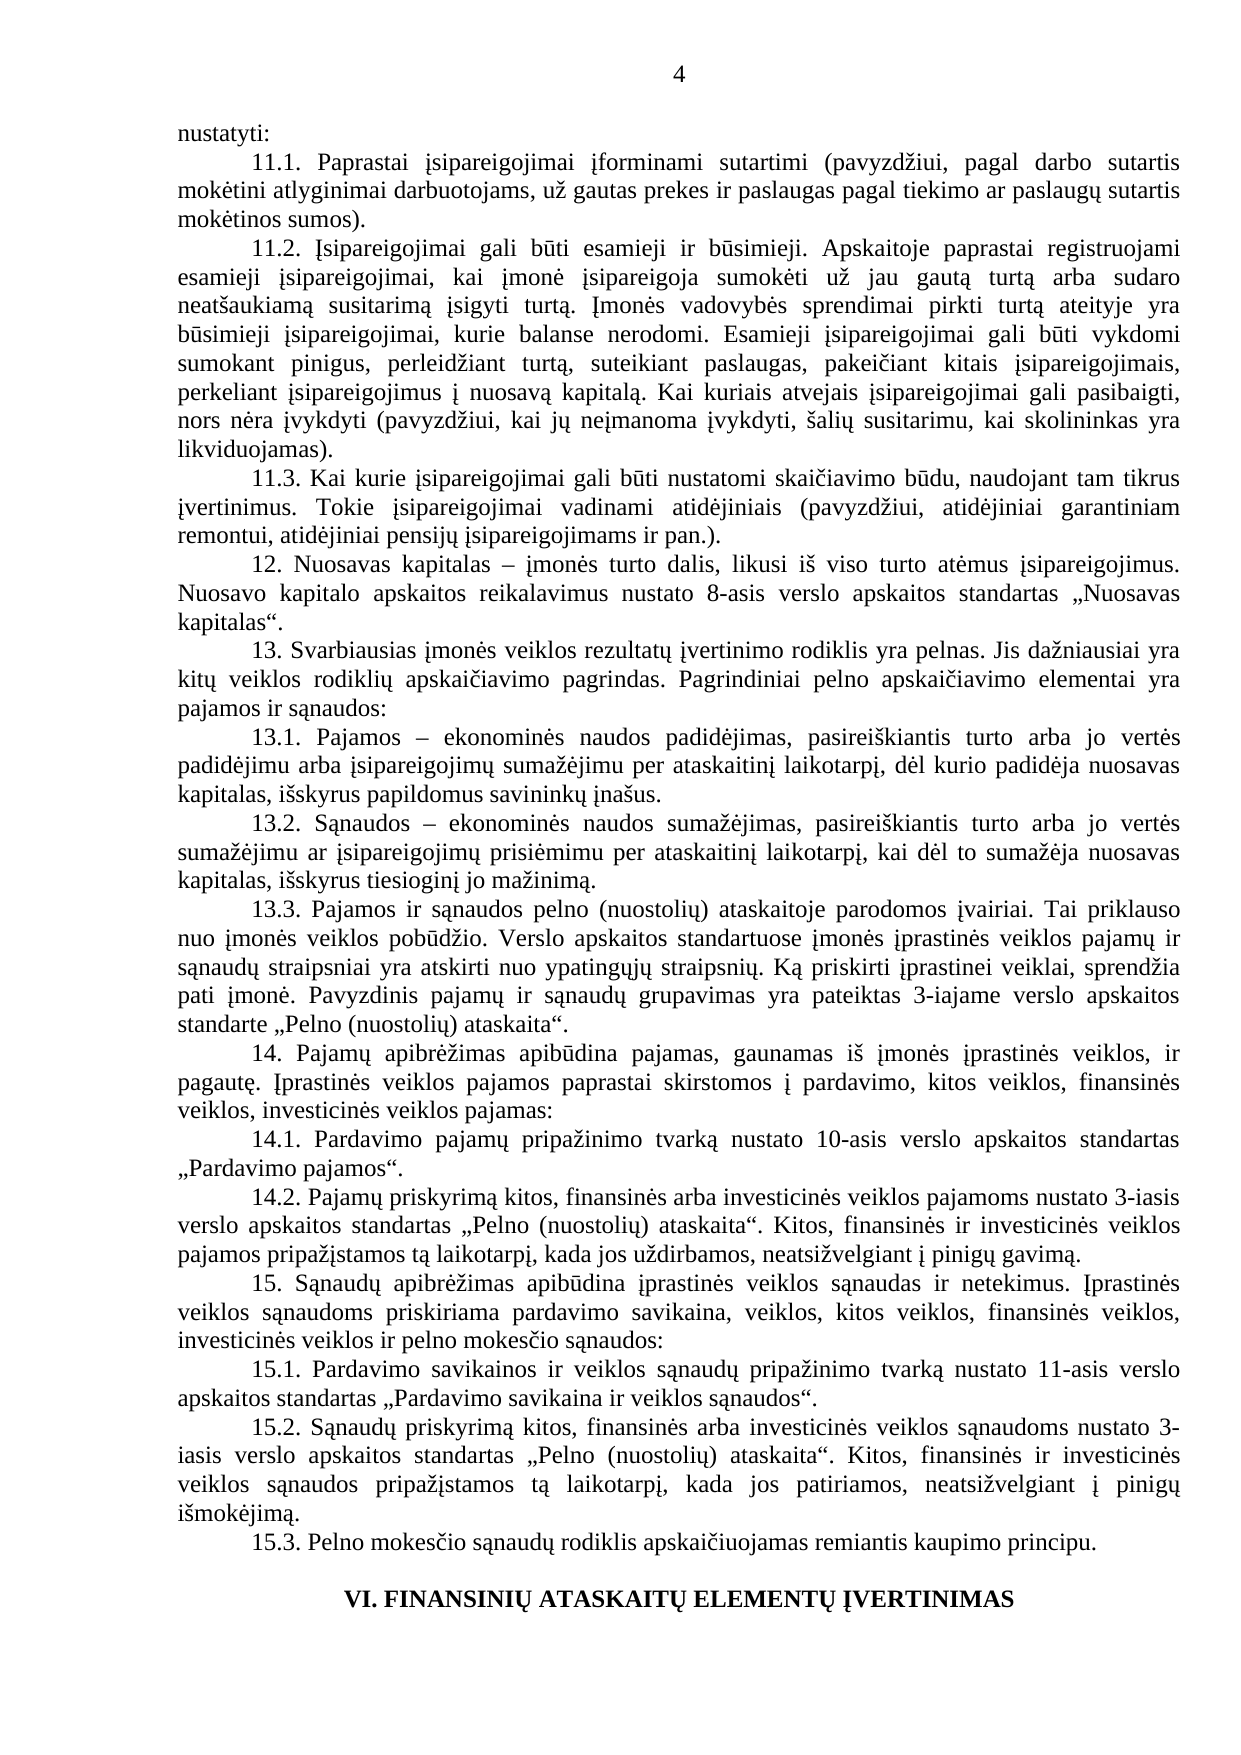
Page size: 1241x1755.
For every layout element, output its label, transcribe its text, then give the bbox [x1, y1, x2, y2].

text 11.1. Paprastai įsipareigojimai įforminami sutartimi (pavyzdžiui, pagal darbo sutartis mokėtini atlyginimai darbuotojams, už gautas prekes ir paslaugas pagal tiekimo ar paslaugų sutartis mokėtinos sumos). [177, 147, 1181, 233]
text 15. Sąnaudų apibrėžimas apibūdina įprastinės veiklos sąnaudas ir netekimus. Įprastinės veiklos sąnaudoms priskiriama pardavimo savikaina, veiklos, kitos veiklos, finansinės veiklos, investicinės veiklos ir pelno mokesčio sąnaudos: [177, 1268, 1181, 1354]
text nustatyti: [177, 118, 1181, 147]
text VI. FINANSINIŲ ATASKAITŲ ELEMENTŲ ĮVERTINIMAS [177, 1584, 1181, 1613]
text 14.1. Pardavimo pajamų pripažinimo tvarką nustato 10-asis verslo apskaitos standartas „Pardavimo pajamos“. [177, 1124, 1181, 1182]
text 15.1. Pardavimo savikainos ir veiklos sąnaudų pripažinimo tvarką nustato 11-asis verslo apskaitos standartas „Pardavimo savikaina ir veiklos sąnaudos“. [177, 1354, 1181, 1412]
text 13.2. Sąnaudos – ekonominės naudos sumažėjimas, pasireiškiantis turto arba jo vertės sumažėjimu ar įsipareigojimų prisiėmimu per ataskaitinį laikotarpį, kai dėl to sumažėja nuosavas kapitalas, išskyrus tiesioginį jo mažinimą. [177, 808, 1181, 894]
text 15.2. Sąnaudų priskyrimą kitos, finansinės arba investicinės veiklos sąnaudoms nustato 3-iasis verslo apskaitos standartas „Pelno (nuostolių) ataskaita“. Kitos, finansinės ir investicinės veiklos sąnaudos pripažįstamos tą laikotarpį, kada jos patiriamos, neatsižvelgiant į pinigų išmokėjimą. [177, 1412, 1181, 1527]
text 14.2. Pajamų priskyrimą kitos, finansinės arba investicinės veiklos pajamoms nustato 3-iasis verslo apskaitos standartas „Pelno (nuostolių) ataskaita“. Kitos, finansinės ir investicinės veiklos pajamos pripažįstamos tą laikotarpį, kada jos uždirbamos, neatsižvelgiant į pinigų gavimą. [177, 1182, 1181, 1268]
text 14. Pajamų apibrėžimas apibūdina pajamas, gaunamas iš įmonės įprastinės veiklos, ir pagautę. Įprastinės veiklos pajamos paprastai skirstomos į pardavimo, kitos veiklos, finansinės veiklos, investicinės veiklos pajamas: [177, 1038, 1181, 1124]
text 13. Svarbiausias įmonės veiklos rezultatų įvertinimo rodiklis yra pelnas. Jis dažniausiai yra kitų veiklos rodiklių apskaičiavimo pagrindas. Pagrindiniai pelno apskaičiavimo elementai yra pajamos ir sąnaudos: [177, 636, 1181, 722]
text 15.3. Pelno mokesčio sąnaudų rodiklis apskaičiuojamas remiantis kaupimo principu. [177, 1527, 1181, 1556]
text 13.3. Pajamos ir sąnaudos pelno (nuostolių) ataskaitoje parodomos įvairiai. Tai priklauso nuo įmonės veiklos pobūdžio. Verslo apskaitos standartuose įmonės įprastinės veiklos pajamų ir sąnaudų straipsniai yra atskirti nuo ypatingųjų straipsnių. Ką priskirti įprastinei veiklai, sprendžia pati įmonė. Pavyzdinis pajamų ir sąnaudų grupavimas yra pateiktas 3-iajame verslo apskaitos standarte „Pelno (nuostolių) ataskaita“. [177, 894, 1181, 1038]
text 13.1. Pajamos – ekonominės naudos padidėjimas, pasireiškiantis turto arba jo vertės padidėjimu arba įsipareigojimų sumažėjimu per ataskaitinį laikotarpį, dėl kurio padidėja nuosavas kapitalas, išskyrus papildomus savininkų įnašus. [177, 722, 1181, 808]
text 11.2. Įsipareigojimai gali būti esamieji ir būsimieji. Apskaitoje paprastai registruojami esamieji įsipareigojimai, kai įmonė įsipareigoja sumokėti už jau gautą turtą arba sudaro neatšaukiamą susitarimą įsigyti turtą. Įmonės vadovybės sprendimai pirkti turtą ateityje yra būsimieji įsipareigojimai, kurie balanse nerodomi. Esamieji įsipareigojimai gali būti vykdomi sumokant pinigus, perleidžiant turtą, suteikiant paslaugas, pakeičiant kitais įsipareigojimais, perkeliant įsipareigojimus į nuosavą kapitalą. Kai kuriais atvejais įsipareigojimai gali pasibaigti, nors nėra įvykdyti (pavyzdžiui, kai jų neįmanoma įvykdyti, šalių susitarimu, kai skolininkas yra likviduojamas). [177, 233, 1181, 463]
text 11.3. Kai kurie įsipareigojimai gali būti nustatomi skaičiavimo būdu, naudojant tam tikrus įvertinimus. Tokie įsipareigojimai vadinami atidėjiniais (pavyzdžiui, atidėjiniai garantiniam remontui, atidėjiniai pensijų įsipareigojimams ir pan.). [177, 463, 1181, 549]
text 12. Nuosavas kapitalas – įmonės turto dalis, likusi iš viso turto atėmus įsipareigojimus. Nuosavo kapitalo apskaitos reikalavimus nustato 8-asis verslo apskaitos standartas „Nuosavas kapitalas“. [177, 549, 1181, 636]
